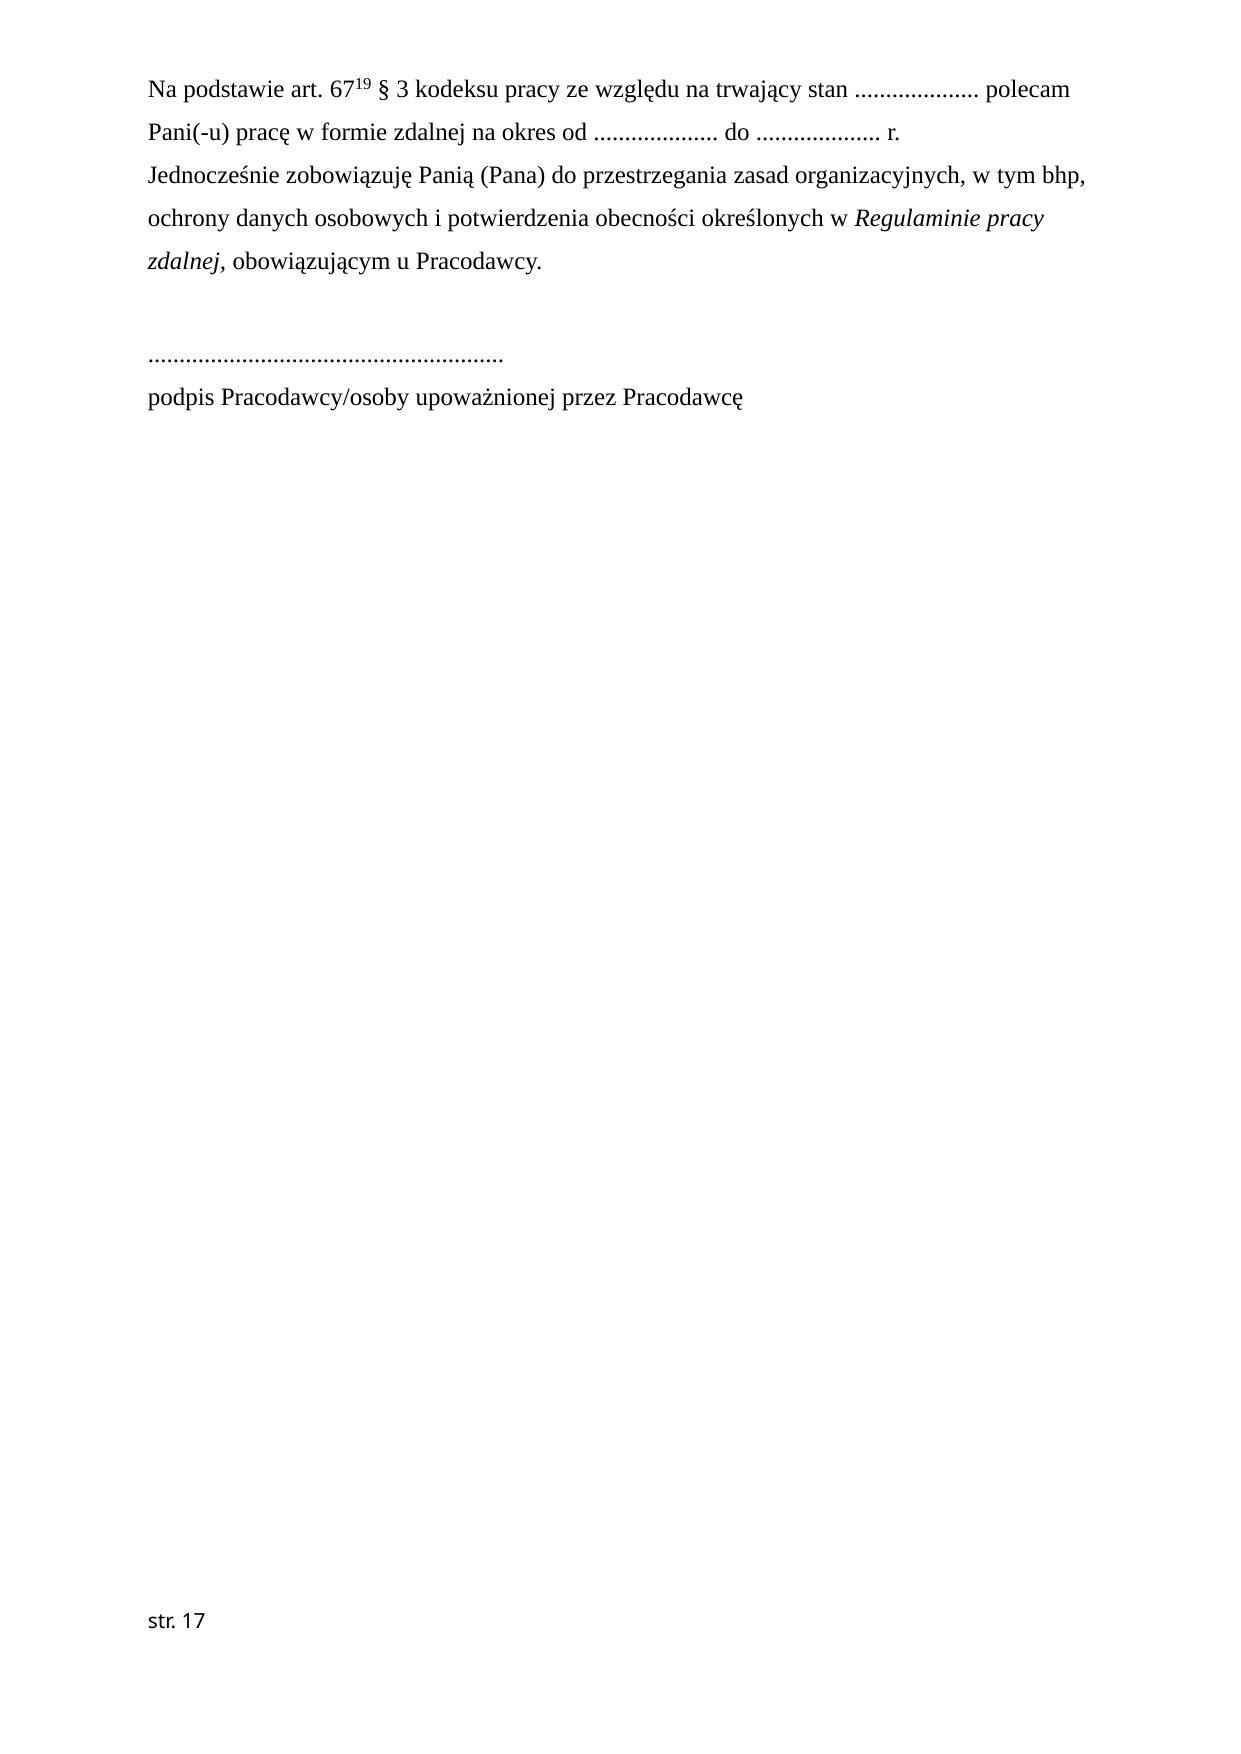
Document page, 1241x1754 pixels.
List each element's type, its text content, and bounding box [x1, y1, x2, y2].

text ......................................................... [148, 339, 1093, 368]
text Jednocześnie zobowiązuję Panią (Pana) do przestrzegania zasad organizacyjnych, w tym bhp, ochrony danych osobowych i potwierdzenia obecności określonych w Regulaminie pracy zdalnej, obowiązującym u Pracodawcy. [148, 160, 1093, 275]
text podpis Pracodawcy/osoby upoważnionej przez Pracodawcę [148, 382, 1093, 411]
text Na podstawie art. 6719 § 3 kodeksu pracy ze względu na trwający stan .................... polecam Pani(-u) pracę w formie zdalnej na okres od .................... do .................... r. [148, 74, 1093, 146]
